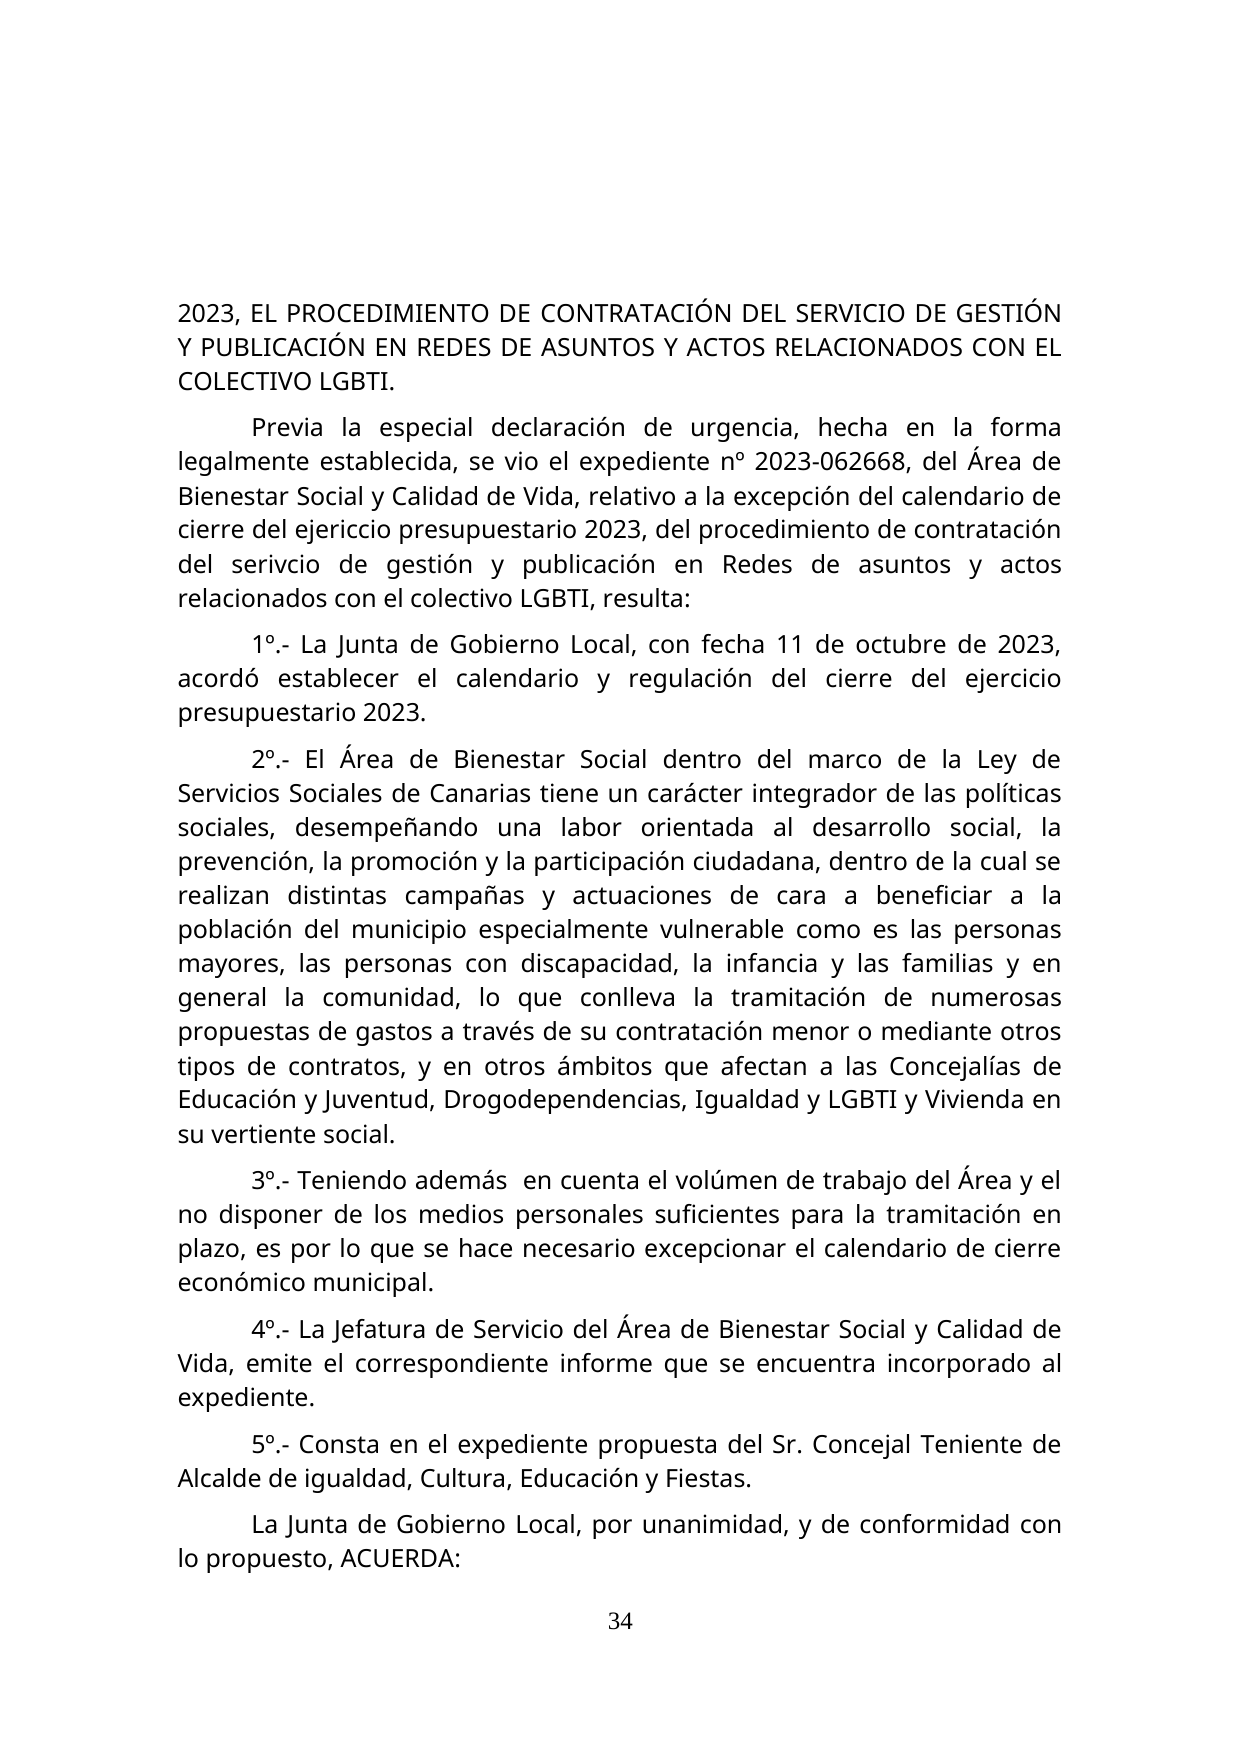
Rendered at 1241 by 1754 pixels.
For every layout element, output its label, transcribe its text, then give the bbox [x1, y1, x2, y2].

text 1º.- La Junta de Gobierno Local, con fecha 11 de octubre de 2023, acordó establecer el calendario y regulación del cierre del ejercicio presupuestario 2023. [177, 627, 1063, 729]
text 2023, EL PROCEDIMIENTO DE CONTRATACIÓN DEL SERVICIO DE GESTIÓN Y PUBLICACIÓN EN REDES DE ASUNTOS Y ACTOS RELACIONADOS CON EL COLECTIVO LGBTI. [177, 295, 1063, 397]
text 5º.- Consta en el expediente propuesta del Sr. Concejal Teniente de Alcalde de igualdad, Cultura, Educación y Fiestas. [177, 1426, 1063, 1494]
text 3º.- Teniendo además en cuenta el volúmen de trabajo del Área y el no disponer de los medios personales suficientes para la tramitación en plazo, es por lo que se hace necesario excepcionar el calendario de cierre económico municipal. [177, 1163, 1063, 1299]
text 4º.- La Jefatura de Servicio del Área de Bienestar Social y Calidad de Vida, emite el correspondiente informe que se encuentra incorporado al expediente. [177, 1312, 1063, 1414]
text Previa la especial declaración de urgencia, hecha en la forma legalmente establecida, se vio el expediente nº 2023-062668, del Área de Bienestar Social y Calidad de Vida, relativo a la excepción del calendario de cierre del ejericcio presupuestario 2023, del procedimiento de contratación del serivcio de gestión y publicación en Redes de asuntos y actos relacionados con el colectivo LGBTI, resulta: [177, 410, 1063, 614]
text 2º.- El Área de Bienestar Social dentro del marco de la Ley de Servicios Sociales de Canarias tiene un carácter integrador de las políticas sociales, desempeñando una labor orientada al desarrollo social, la prevención, la promoción y la participación ciudadana, dentro de la cual se realizan distintas campañas y actuaciones de cara a beneficiar a la población del municipio especialmente vulnerable como es las personas mayores, las personas con discapacidad, la infancia y las familias y en general la comunidad, lo que conlleva la tramitación de numerosas propuestas de gastos a través de su contratación menor o mediante otros tipos de contratos, y en otros ámbitos que afectan a las Concejalías de Educación y Juventud, Drogodependencias, Igualdad y LGBTI y Vivienda en su vertiente social. [177, 742, 1063, 1150]
text La Junta de Gobierno Local, por unanimidad, y de conformidad con lo propuesto, ACUERDA: [177, 1507, 1063, 1575]
